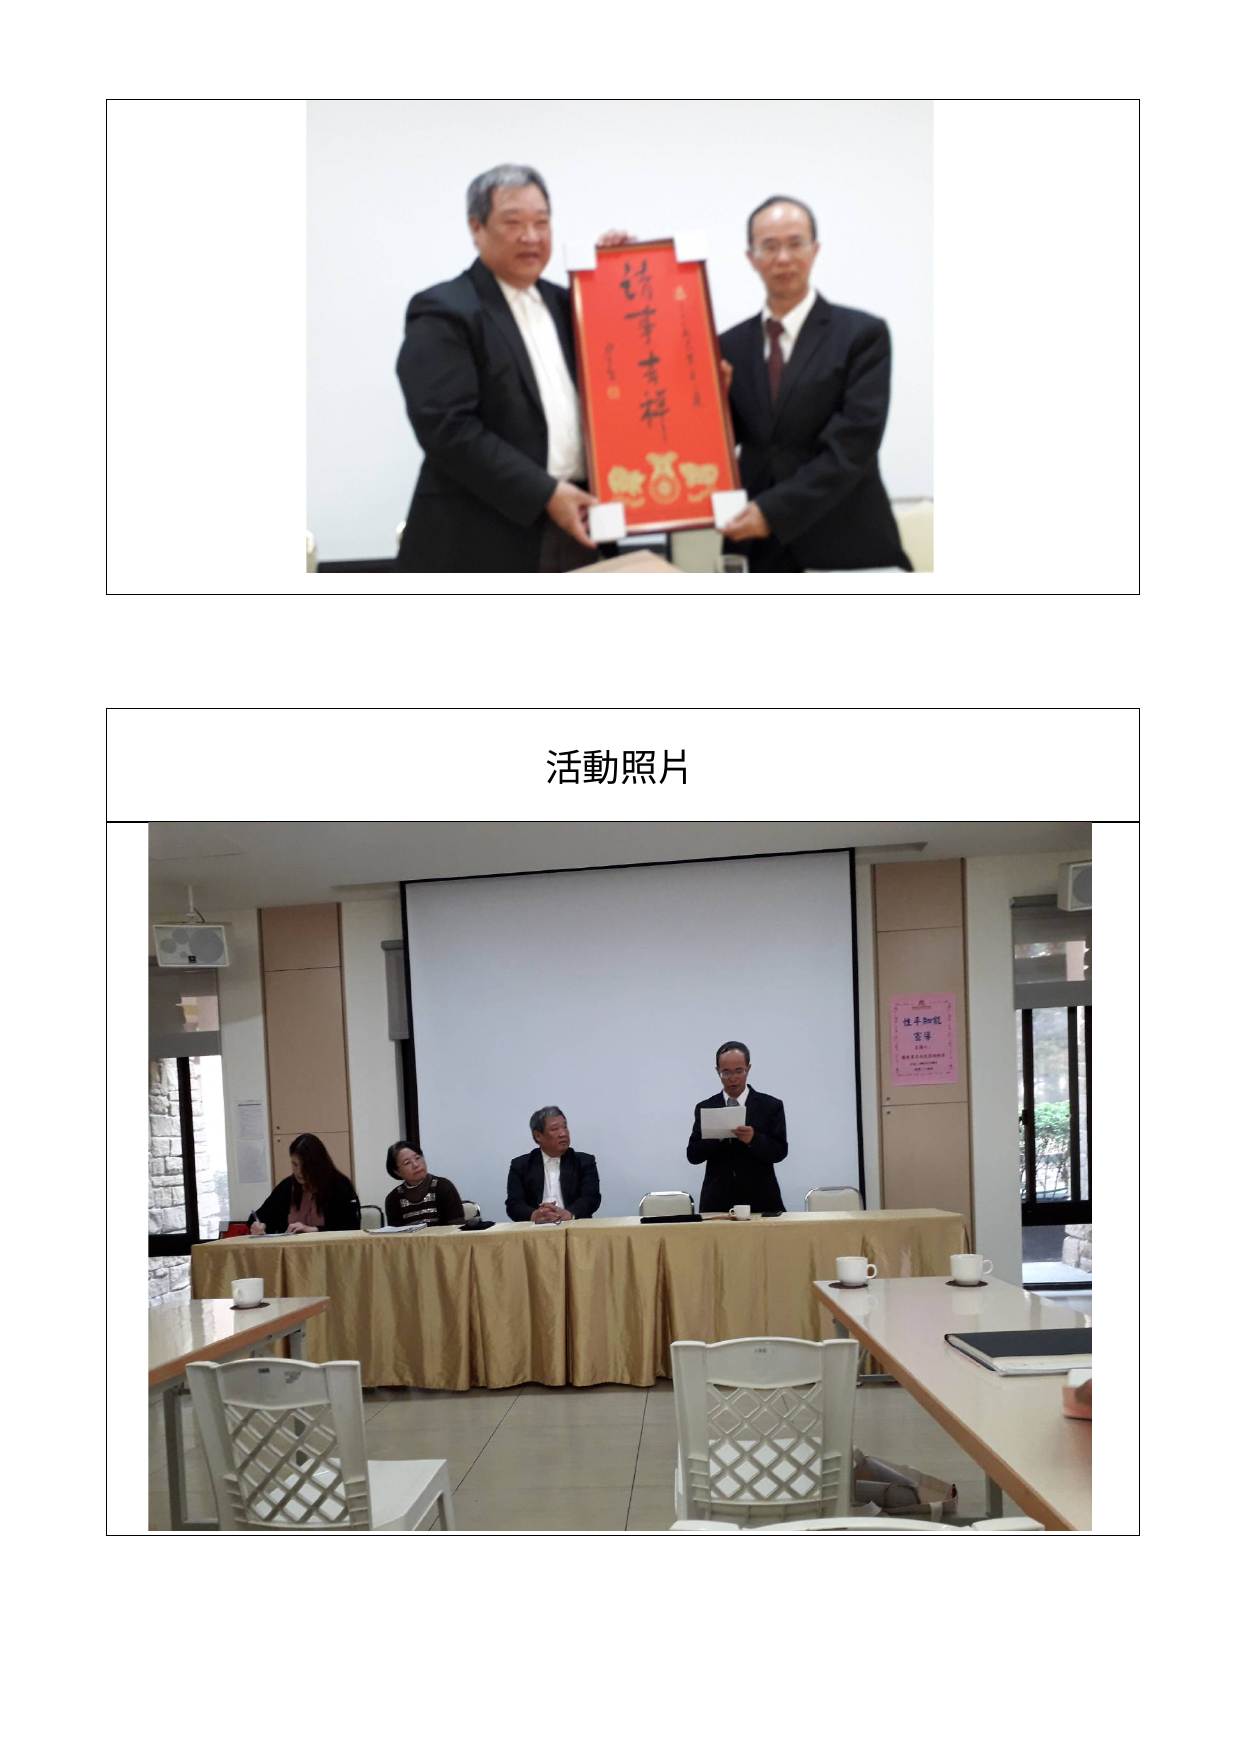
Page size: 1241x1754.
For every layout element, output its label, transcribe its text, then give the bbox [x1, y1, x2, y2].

table_cell [107, 823, 1139, 1535]
picture [148, 822, 1092, 1531]
table_cell [107, 100, 1139, 594]
table_header 活動照片 [107, 709, 1139, 821]
picture [306, 100, 934, 573]
